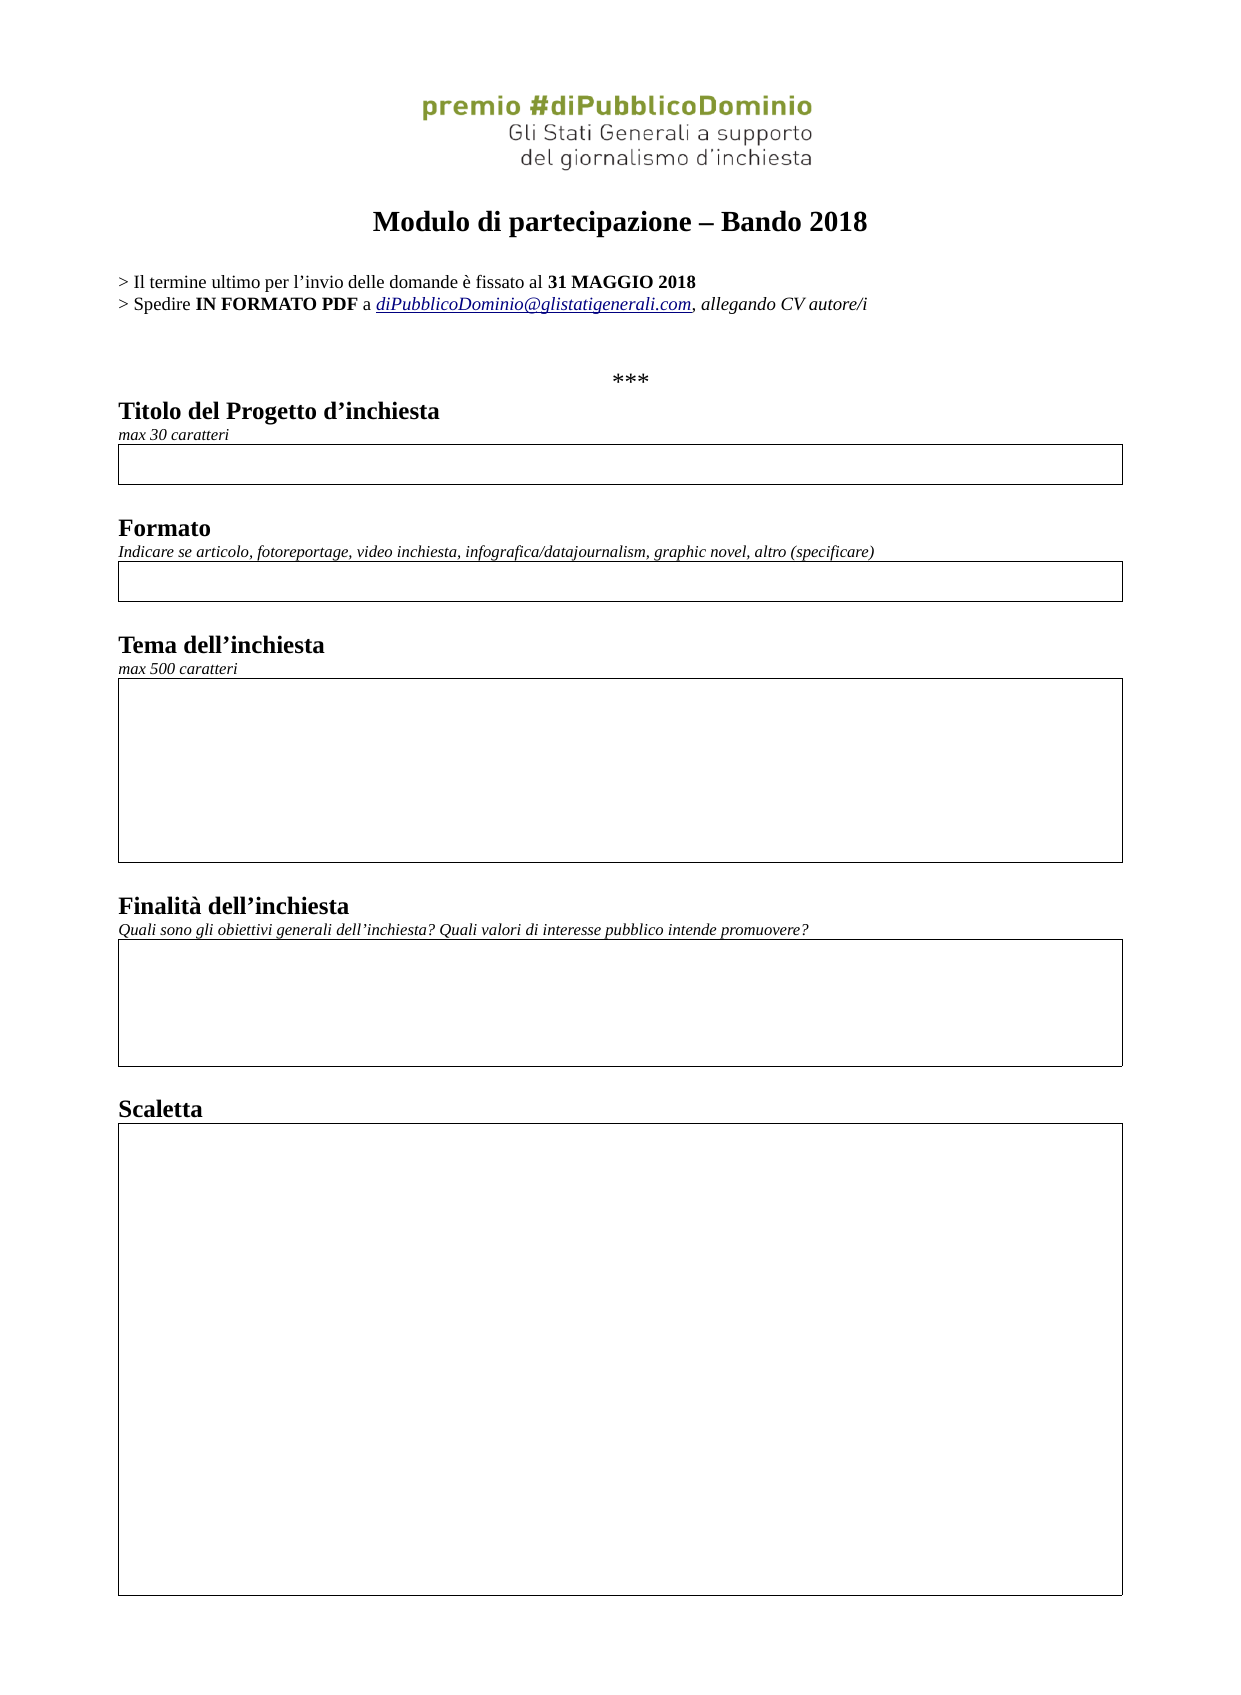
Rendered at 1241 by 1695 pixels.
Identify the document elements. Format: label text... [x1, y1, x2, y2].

text max 500 caratteri [118, 659, 1122, 678]
text > Spedire IN FORMATO PDF a diPubblicoDominio@glistatigenerali.com, allegando CV autore/i [118, 293, 1122, 314]
text > Il termine ultimo per l’invio delle domande è fissato al 31 MAGGIO 2018 [118, 271, 1122, 293]
text Tema dell’inchiesta [118, 630, 1122, 659]
text Indicare se articolo, fotoreportage, video inchiesta, infografica/datajournalism, graphic novel, altro (specificare) [118, 542, 1122, 561]
table_header [119, 1124, 1122, 1595]
table_header [119, 562, 1122, 601]
text Scaletta [118, 1094, 1122, 1123]
text max 30 caratteri [118, 425, 1122, 444]
list *** [493, 367, 1122, 396]
text Finalità dell’inchiesta [118, 891, 1122, 920]
table_header [119, 679, 1122, 862]
table_header [119, 940, 1122, 1066]
table_header [119, 445, 1122, 484]
text Quali sono gli obiettivi generali dell’inchiesta? Quali valori di interesse pubblico intende promuovere? [118, 920, 1122, 939]
text Titolo del Progetto d’inchiesta [118, 396, 1122, 425]
text Modulo di partecipazione – Bando 2018 [118, 204, 1122, 238]
text Formato [118, 513, 1122, 542]
picture [412, 88, 828, 178]
